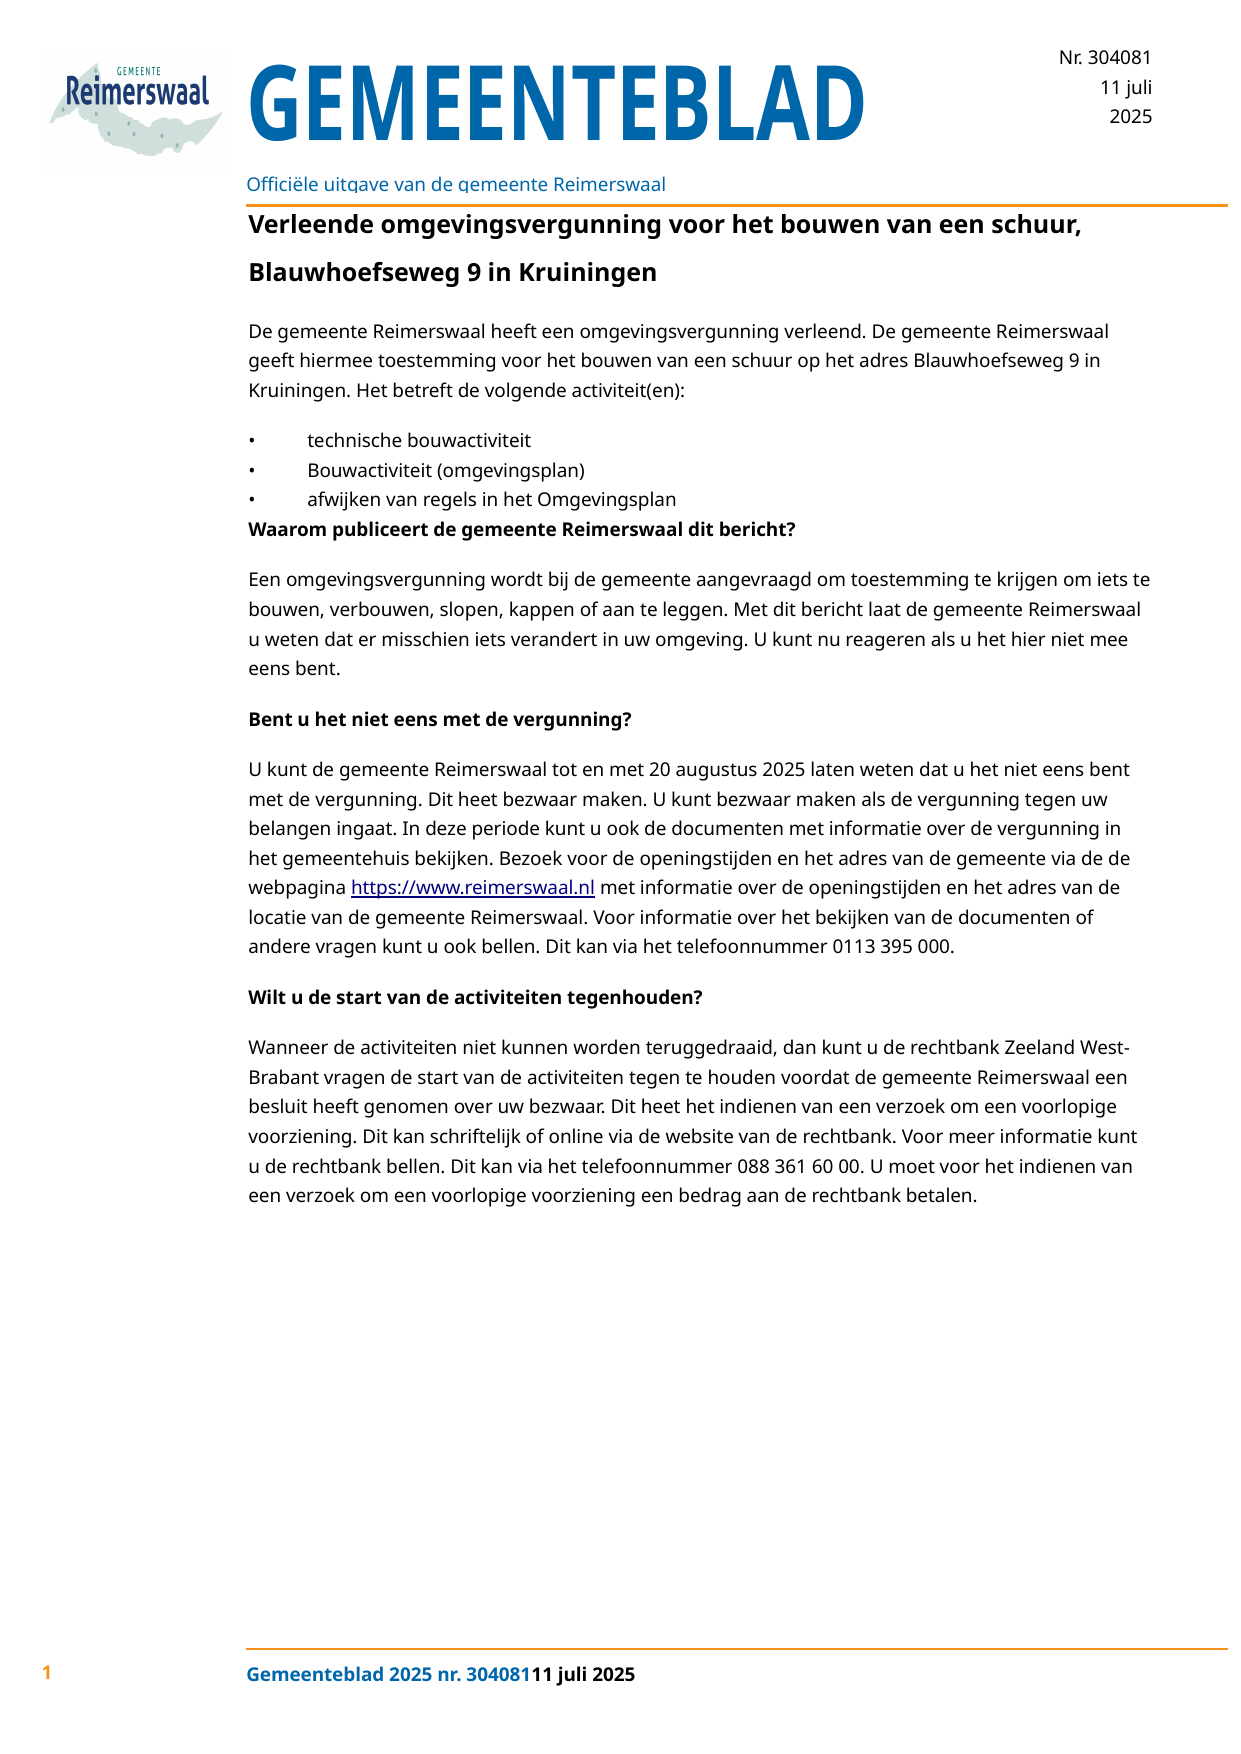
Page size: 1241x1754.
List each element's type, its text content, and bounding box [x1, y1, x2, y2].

list afwijken van regels in het Omgevingsplan [248, 487, 1152, 512]
text Een omgevingsvergunning wordt bij de gemeente aangevraagd om toestemming te krijgen om iets te bouwen, verbouwen, slopen, kappen of aan te leggen. Met dit bericht laat de gemeente Reimerswaal u weten dat er misschien iets verandert in uw omgeving. U kunt nu reageren als u het hier niet mee eens bent. [248, 567, 1152, 681]
picture [41, 47, 231, 172]
text Verleende omgevingsvergunning voor het bouwen van een schuur, Blauwhoefseweg 9 in Kruiningen [248, 207, 1152, 288]
text Wanneer de activiteiten niet kunnen worden teruggedraaid, dan kunt u de rechtbank Zeeland West-Brabant vragen de start van de activiteiten tegen te houden voordat de gemeente Reimerswaal een besluit heeft genomen over uw bezwaar. Dit heet het indienen van een verzoek om een voorlopige voorziening. Dit kan schriftelijk of online via de website van de rechtbank. Voor meer informatie kunt u de rechtbank bellen. Dit kan via het telefoonnummer 088 361 60 00. U moet voor het indienen van een verzoek om een voorlopige voorziening een bedrag aan de rechtbank betalen. [248, 1034, 1152, 1208]
list Bouwactiviteit (omgevingsplan) [248, 457, 1152, 483]
text Waarom publiceert de gemeente Reimerswaal dit bericht? [248, 516, 1152, 542]
text U kunt de gemeente Reimerswaal tot en met 20 augustus 2025 laten weten dat u het niet eens bent met de vergunning. Dit heet bezwaar maken. U kunt bezwaar maken als de vergunning tegen uw belangen ingaat. In deze periode kunt u ook de documenten met informatie over de vergunning in het gemeentehuis bekijken. Bezoek voor de openingstijden en het adres van de gemeente via de de webpagina https://www.reimerswaal.nl met informatie over de openingstijden en het adres van de locatie van de gemeente Reimerswaal. Voor informatie over het bekijken van de documenten of andere vragen kunt u ook bellen. Dit kan via het telefoonnummer 0113 395 000. [248, 756, 1152, 959]
text Bent u het niet eens met de vergunning? [248, 706, 1152, 732]
text De gemeente Reimerswaal heeft een omgevingsvergunning verleend. De gemeente Reimerswaal geeft hiermee toestemming voor het bouwen van een schuur op het adres Blauwhoefseweg 9 in Kruiningen. Het betreft de volgende activiteit(en): [248, 318, 1152, 403]
list technische bouwactiviteit [248, 427, 1152, 453]
text Wilt u de start van de activiteiten tegenhouden? [248, 984, 1152, 1010]
